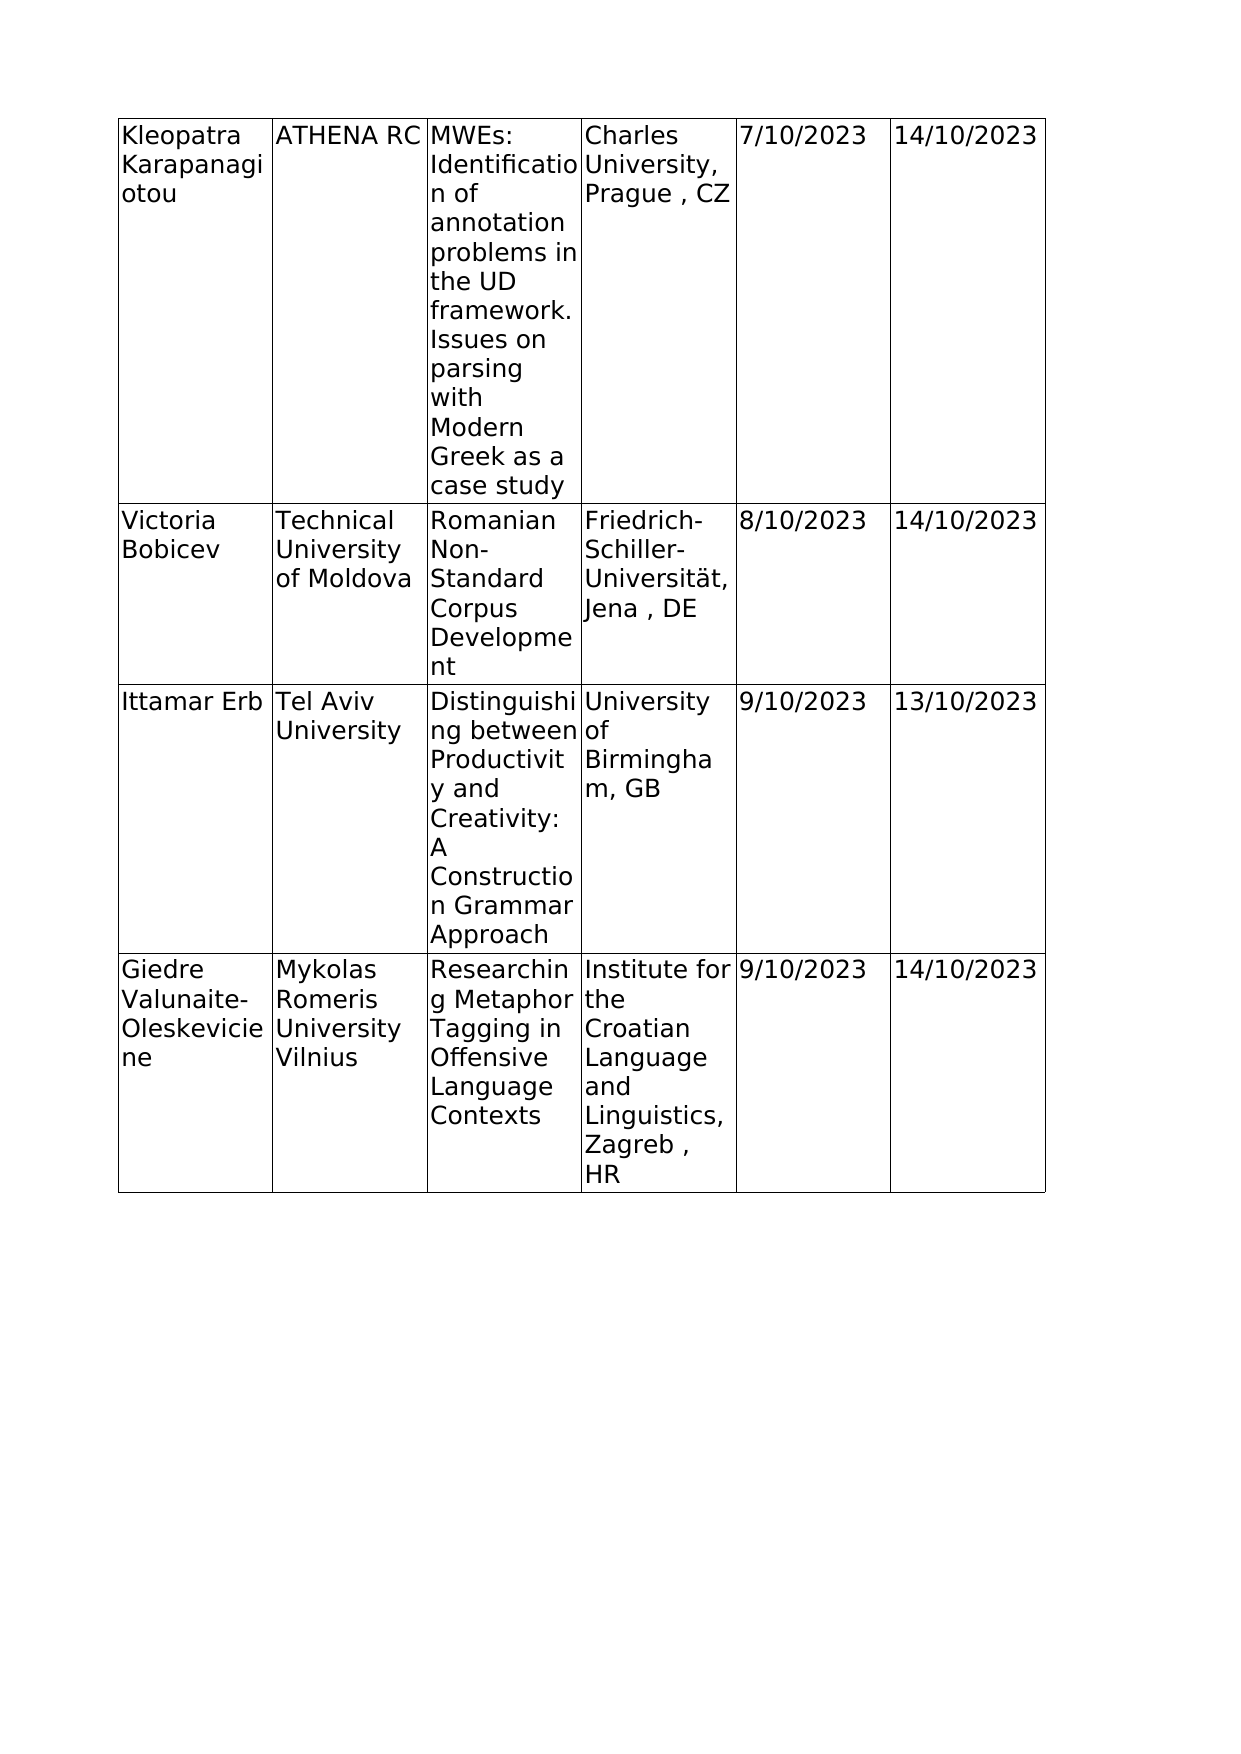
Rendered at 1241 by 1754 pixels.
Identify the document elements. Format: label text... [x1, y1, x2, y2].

table_cell Ittamar Erb [119, 685, 272, 953]
table_cell 14/10/2023 [891, 504, 1045, 684]
table_cell Researching Metaphor Tagging in Offensive Language Contexts [428, 954, 581, 1192]
table_cell ATHENA RC [273, 119, 427, 503]
table_cell Technical University of Moldova [273, 504, 427, 684]
table_cell Mykolas Romeris University Vilnius [273, 954, 427, 1192]
table_cell 7/10/2023 [737, 119, 890, 503]
table_cell Distinguishing between Productivity and Creativity: A Construction Grammar Approach [428, 685, 581, 953]
table_cell Institute for the Croatian Language and Linguistics, Zagreb , HR [582, 954, 736, 1192]
table_cell Tel Aviv University [273, 685, 427, 953]
table_cell Romanian Non-Standard Corpus Development [428, 504, 581, 684]
table_cell 9/10/2023 [737, 685, 890, 953]
table_cell MWEs: Identification of annotation problems in the UD framework. Issues on parsing with Modern Greek as a case study [428, 119, 581, 503]
table_cell 14/10/2023 [891, 954, 1045, 1192]
table_cell 13/10/2023 [891, 685, 1045, 953]
table_cell 14/10/2023 [891, 119, 1045, 503]
table_cell Charles University, Prague , CZ [582, 119, 736, 503]
table_cell University of Birmingham, GB [582, 685, 736, 953]
table_cell 9/10/2023 [737, 954, 890, 1192]
table_cell Victoria Bobicev [119, 504, 272, 684]
table_cell Kleopatra Karapanagiotou [119, 119, 272, 503]
table_cell Giedre Valunaite-Oleskeviciene [119, 954, 272, 1192]
table_cell Friedrich-Schiller-Universität, Jena , DE [582, 504, 736, 684]
table_cell 8/10/2023 [737, 504, 890, 684]
